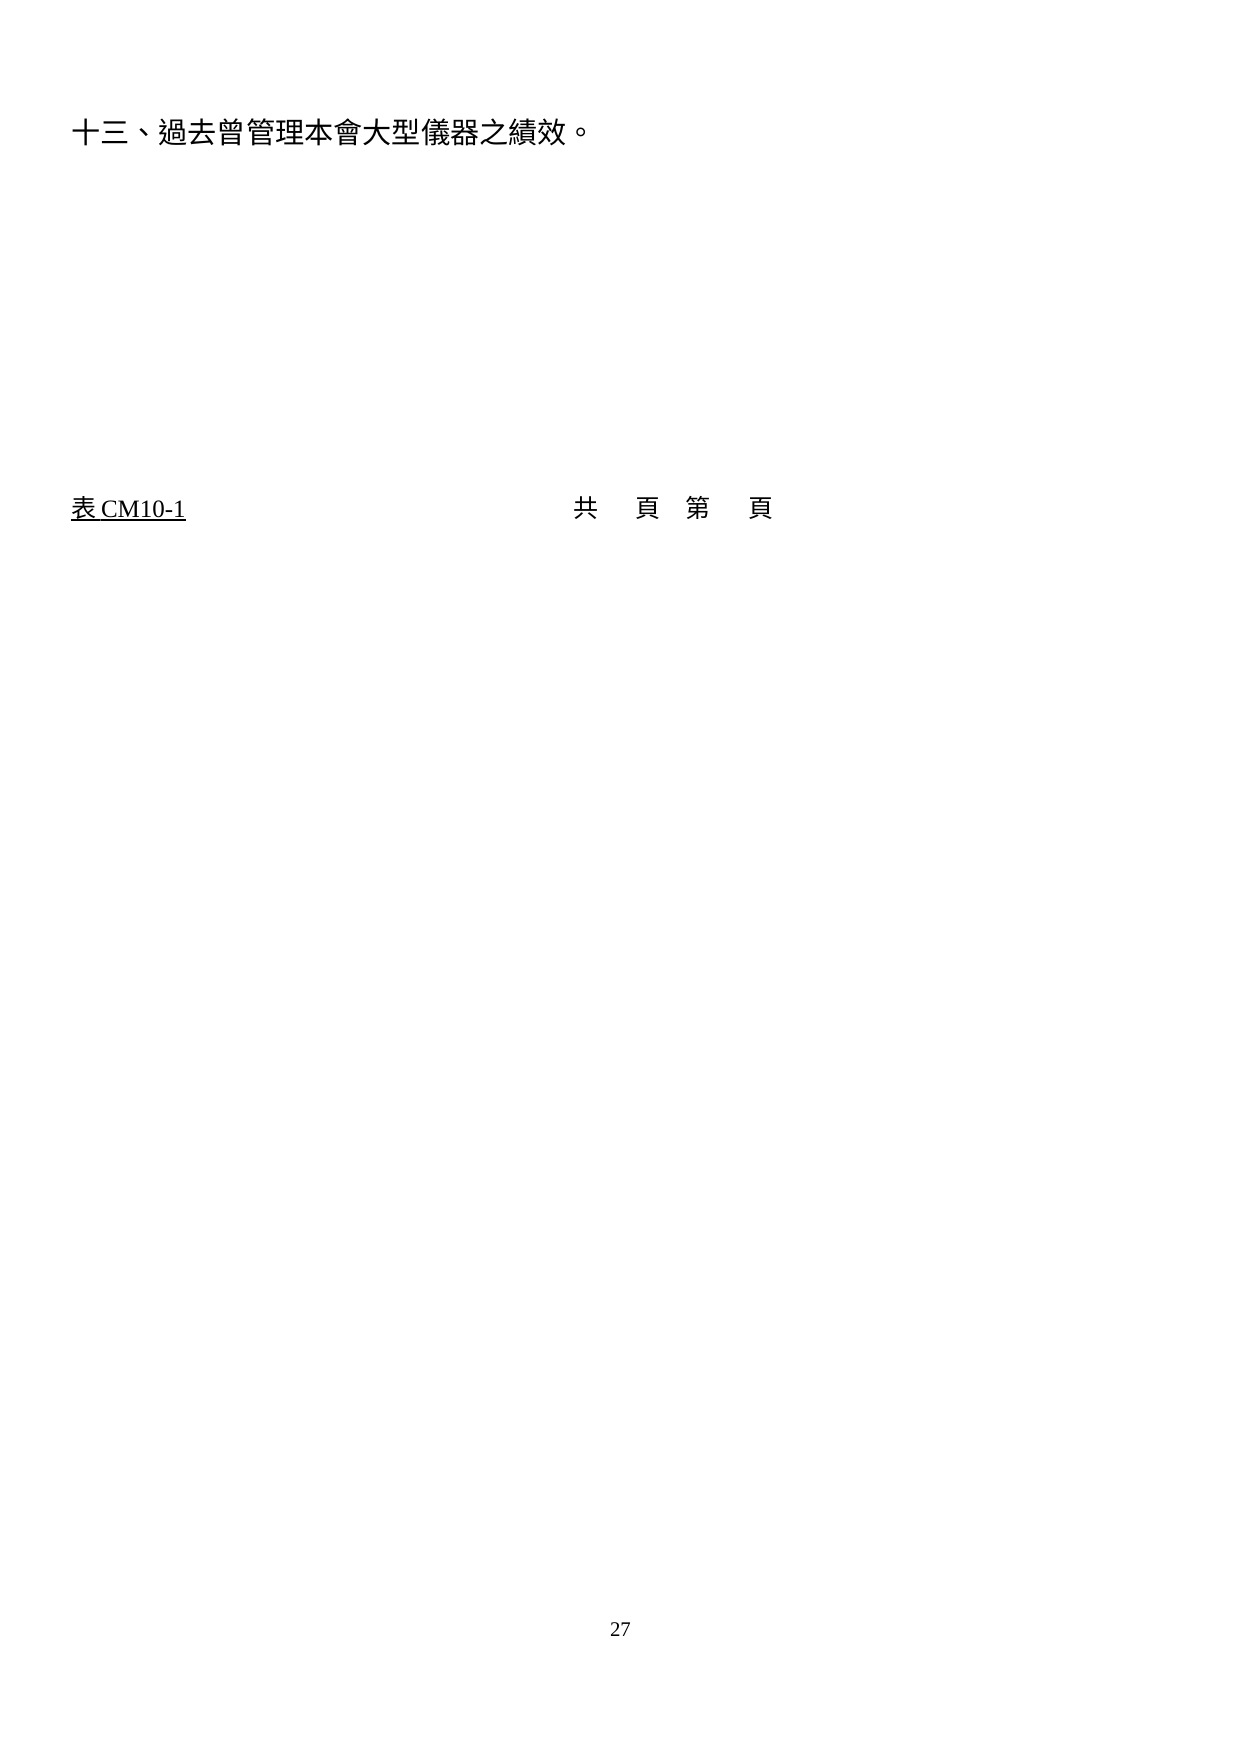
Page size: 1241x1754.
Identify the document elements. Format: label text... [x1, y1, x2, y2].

text 表CM10-1 共 頁 第 頁 [71, 464, 1169, 527]
text 十三、過去曾管理本會大型儀器之績效。 [71, 89, 1169, 152]
